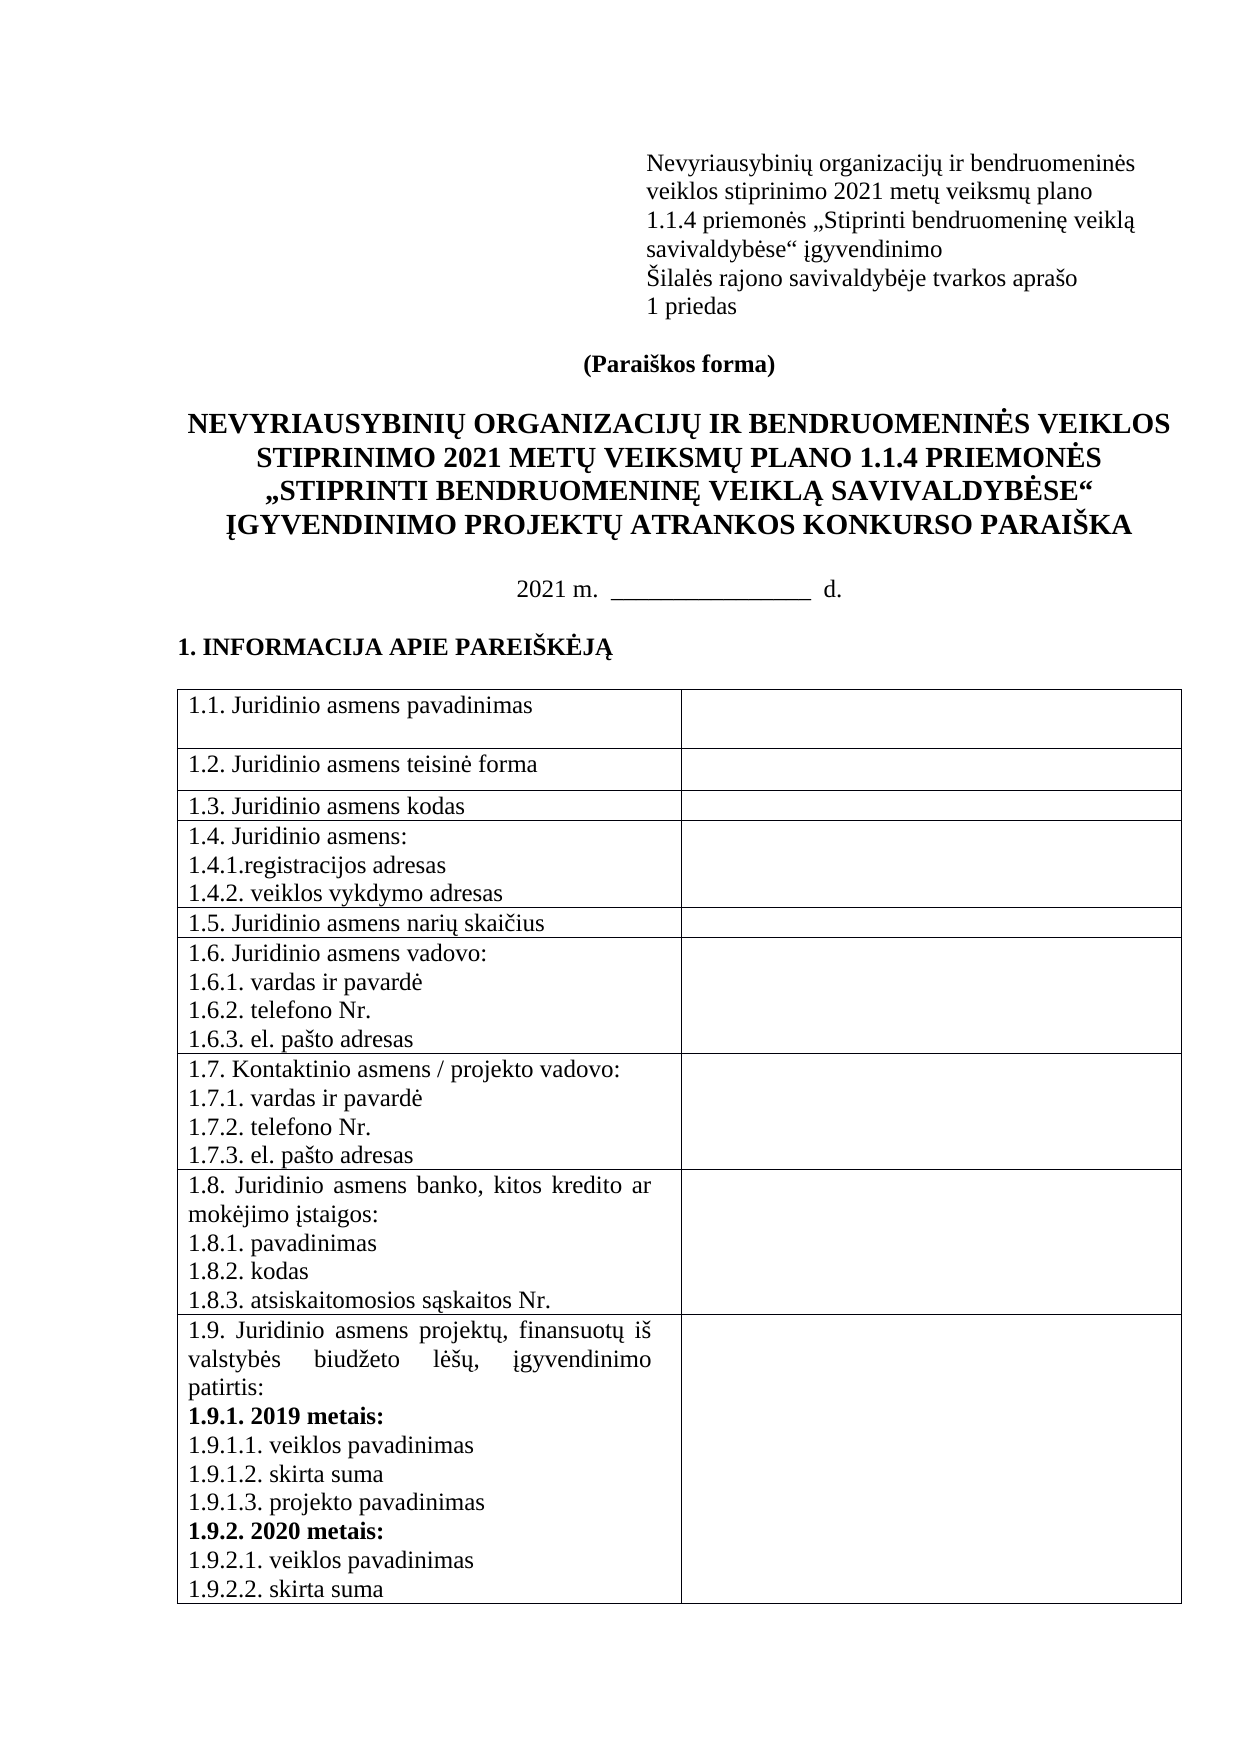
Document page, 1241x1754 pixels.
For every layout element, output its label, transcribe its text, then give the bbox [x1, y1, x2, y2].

text veiklos stiprinimo 2021 metų veiksmų plano [646, 176, 1174, 205]
table_cell 1.7. Kontaktinio asmens / projekto vadovo: 1.7.1. vardas ir pavardė 1.7.2. telefono Nr. 1.7.3. el. pašto adresas [178, 1054, 681, 1169]
table_cell [682, 938, 1181, 1053]
table_cell 1.2. Juridinio asmens teisinė forma [178, 749, 681, 790]
table_cell 1.8. Juridinio asmens banko, kitos kredito ar mokėjimo įstaigos: 1.8.1. pavadinimas 1.8.2. kodas 1.8.3. atsiskaitomosios sąskaitos Nr. [178, 1170, 681, 1314]
table_cell [682, 791, 1181, 820]
text 1. INFORMACIJA APIE PAREIŠKĖJĄ [177, 632, 1181, 660]
text Šilalės rajono savivaldybėje tvarkos aprašo [646, 263, 1174, 291]
text (Paraiškos forma) [177, 349, 1181, 378]
table_cell [682, 1054, 1181, 1169]
table_cell [682, 821, 1181, 907]
table_header [682, 690, 1181, 748]
text 1.1.4 priemonės „Stiprinti bendruomeninę veiklą [646, 205, 1174, 234]
table_cell 1.5. Juridinio asmens narių skaičius [178, 908, 681, 937]
text Nevyriausybinių organizacijų ir bendruomeninės [646, 148, 1174, 176]
table_header 1.1. Juridinio asmens pavadinimas [178, 690, 681, 748]
table_cell [682, 908, 1181, 937]
text savivaldybėse“ įgyvendinimo [646, 234, 1174, 263]
table_cell [682, 1170, 1181, 1314]
table_cell 1.9. Juridinio asmens projektų, finansuotų iš valstybės biudžeto lėšų, įgyvendinimo patirtis: 1.9.1. 2019 metais: 1.9.1.1. veiklos pavadinimas 1.9.1.2. skirta suma 1.9.1.3. projekto pavadinimas 1.9.2. 2020 metais: 1.9.2.1. veiklos pavadinimas 1.9.2.2. skirta suma [178, 1315, 681, 1602]
table_cell 1.4. Juridinio asmens: 1.4.1.registracijos adresas 1.4.2. veiklos vykdymo adresas [178, 821, 681, 907]
table_cell 1.3. Juridinio asmens kodas [178, 791, 681, 820]
text 1 priedas [646, 291, 1181, 320]
table_cell [682, 749, 1181, 790]
text 2021 m. ________________ d. [177, 574, 1181, 603]
text nevyriausybinių organizacijų ir bendruomeninės veiklos stiprinimo 2021 metų veiksmų plano 1.1.4 priemonės „STIPRINTI bendruomeninę veiklą savivaldybėse“ įgyvendinimo PROJEKTŲ ATRANKOS konkurso paraiška [177, 406, 1181, 541]
table_cell 1.6. Juridinio asmens vadovo: 1.6.1. vardas ir pavardė 1.6.2. telefono Nr. 1.6.3. el. pašto adresas [178, 938, 681, 1053]
table_cell [682, 1315, 1181, 1602]
